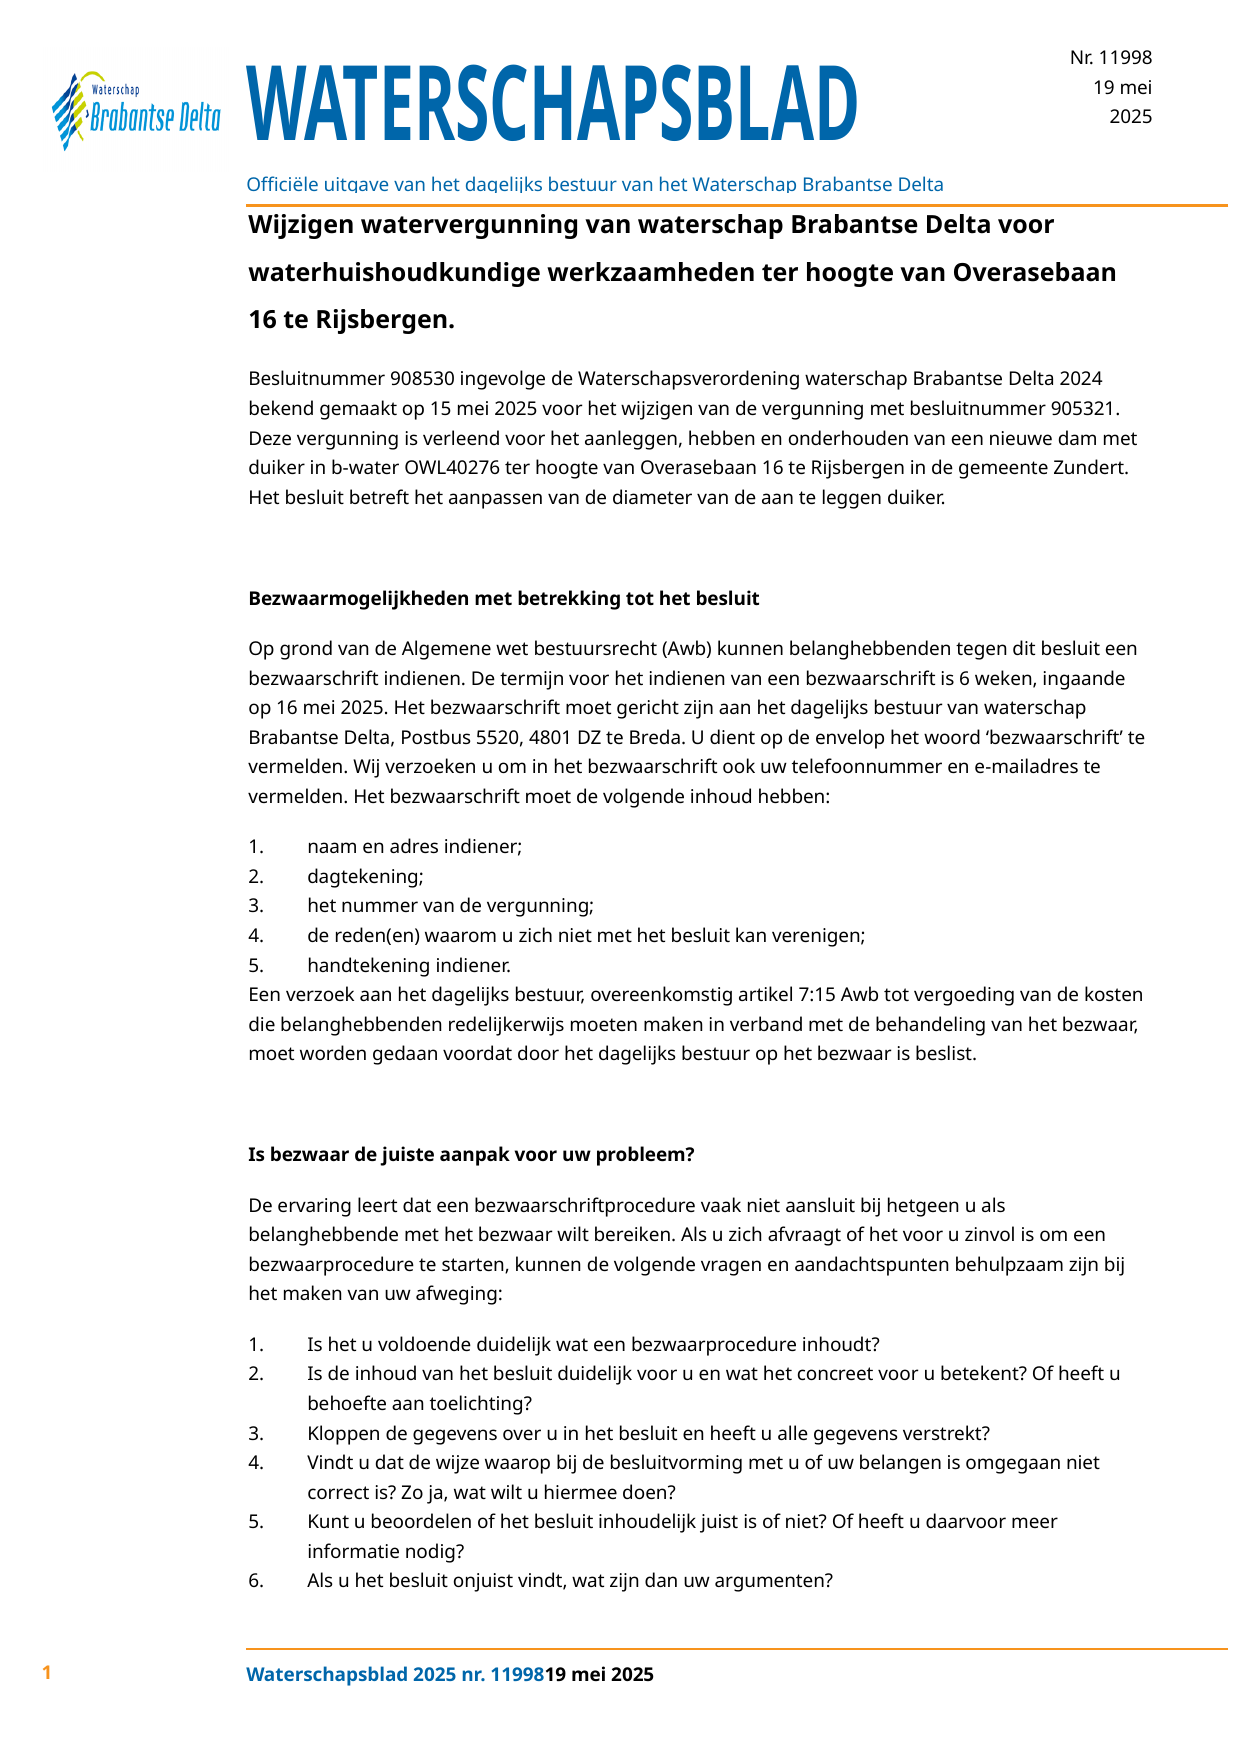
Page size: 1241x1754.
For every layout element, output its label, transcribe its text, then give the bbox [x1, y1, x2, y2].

text Besluitnummer 908530 ingevolge de Waterschapsverordening waterschap Brabantse Delta 2024 bekend gemaakt op 15 mei 2025 voor het wijzigen van de vergunning met besluitnummer 905321. Deze vergunning is verleend voor het aanleggen, hebben en onderhouden van een nieuwe dam met duiker in b-water OWL40276 ter hoogte van Overasebaan 16 te Rijsbergen in de gemeente Zundert. Het besluit betreft het aanpassen van de diameter van de aan te leggen duiker. [248, 366, 1152, 509]
text Een verzoek aan het dagelijks bestuur, overeenkomstig artikel 7:15 Awb tot vergoeding van de kosten die belanghebbenden redelijkerwijs moeten maken in verband met de behandeling van het bezwaar, moet worden gedaan voordat door het dagelijks bestuur op het bezwaar is beslist. [248, 981, 1152, 1066]
text De ervaring leert dat een bezwaarschriftprocedure vaak niet aansluit bij hetgeen u als belanghebbende met het bezwaar wilt bereiken. Als u zich afvraagt of het voor u zinvol is om een bezwaarprocedure te starten, kunnen de volgende vragen en aandachtspunten behulpzaam zijn bij het maken van uw afweging: [248, 1192, 1152, 1306]
list het nummer van de vergunning; [248, 893, 1152, 918]
text Is bezwaar de juiste aanpak voor uw probleem? [248, 1141, 1152, 1167]
list Als u het besluit onjuist vindt, wat zijn dan uw argumenten? [248, 1568, 1152, 1593]
list Kunt u beoordelen of het besluit inhoudelijk juist is of niet? Of heeft u daarvoor meer informatie nodig? [248, 1508, 1152, 1564]
text Wijzigen watervergunning van waterschap Brabantse Delta voor waterhuishoudkundige werkzaamheden ter hoogte van Overasebaan 16 te Rijsbergen. [248, 207, 1152, 336]
list handtekening indiener. [248, 952, 1152, 977]
list de reden(en) waarom u zich niet met het besluit kan verenigen; [248, 922, 1152, 948]
list Is de inhoud van het besluit duidelijk voor u en wat het concreet voor u betekent? Of heeft u behoefte aan toelichting? [248, 1361, 1152, 1416]
list naam en adres indiener; [248, 833, 1152, 859]
list Vindt u dat de wijze waarop bij de besluitvorming met u of uw belangen is omgegaan niet correct is? Zo ja, wat wilt u hiermee doen? [248, 1449, 1152, 1504]
list Is het u voldoende duidelijk wat een bezwaarprocedure inhoudt? [248, 1331, 1152, 1357]
picture [41, 47, 231, 172]
text Bezwaarmogelijkheden met betrekking tot het besluit [248, 585, 1152, 610]
list dagtekening; [248, 863, 1152, 889]
text Op grond van de Algemene wet bestuursrecht (Awb) kunnen belanghebbenden tegen dit besluit een bezwaarschrift indienen. De termijn voor het indienen van een bezwaarschrift is 6 weken, ingaande op 16 mei 2025. Het bezwaarschrift moet gericht zijn aan het dagelijks bestuur van waterschap Brabantse Delta, Postbus 5520, 4801 DZ te Breda. U dient op de envelop het woord ‘bezwaarschrift’ te vermelden. Wij verzoeken u om in het bezwaarschrift ook uw telefoonnummer en e‑mailadres te vermelden. Het bezwaarschrift moet de volgende inhoud hebben: [248, 635, 1152, 809]
list Kloppen de gegevens over u in het besluit en heeft u alle gegevens verstrekt? [248, 1420, 1152, 1445]
